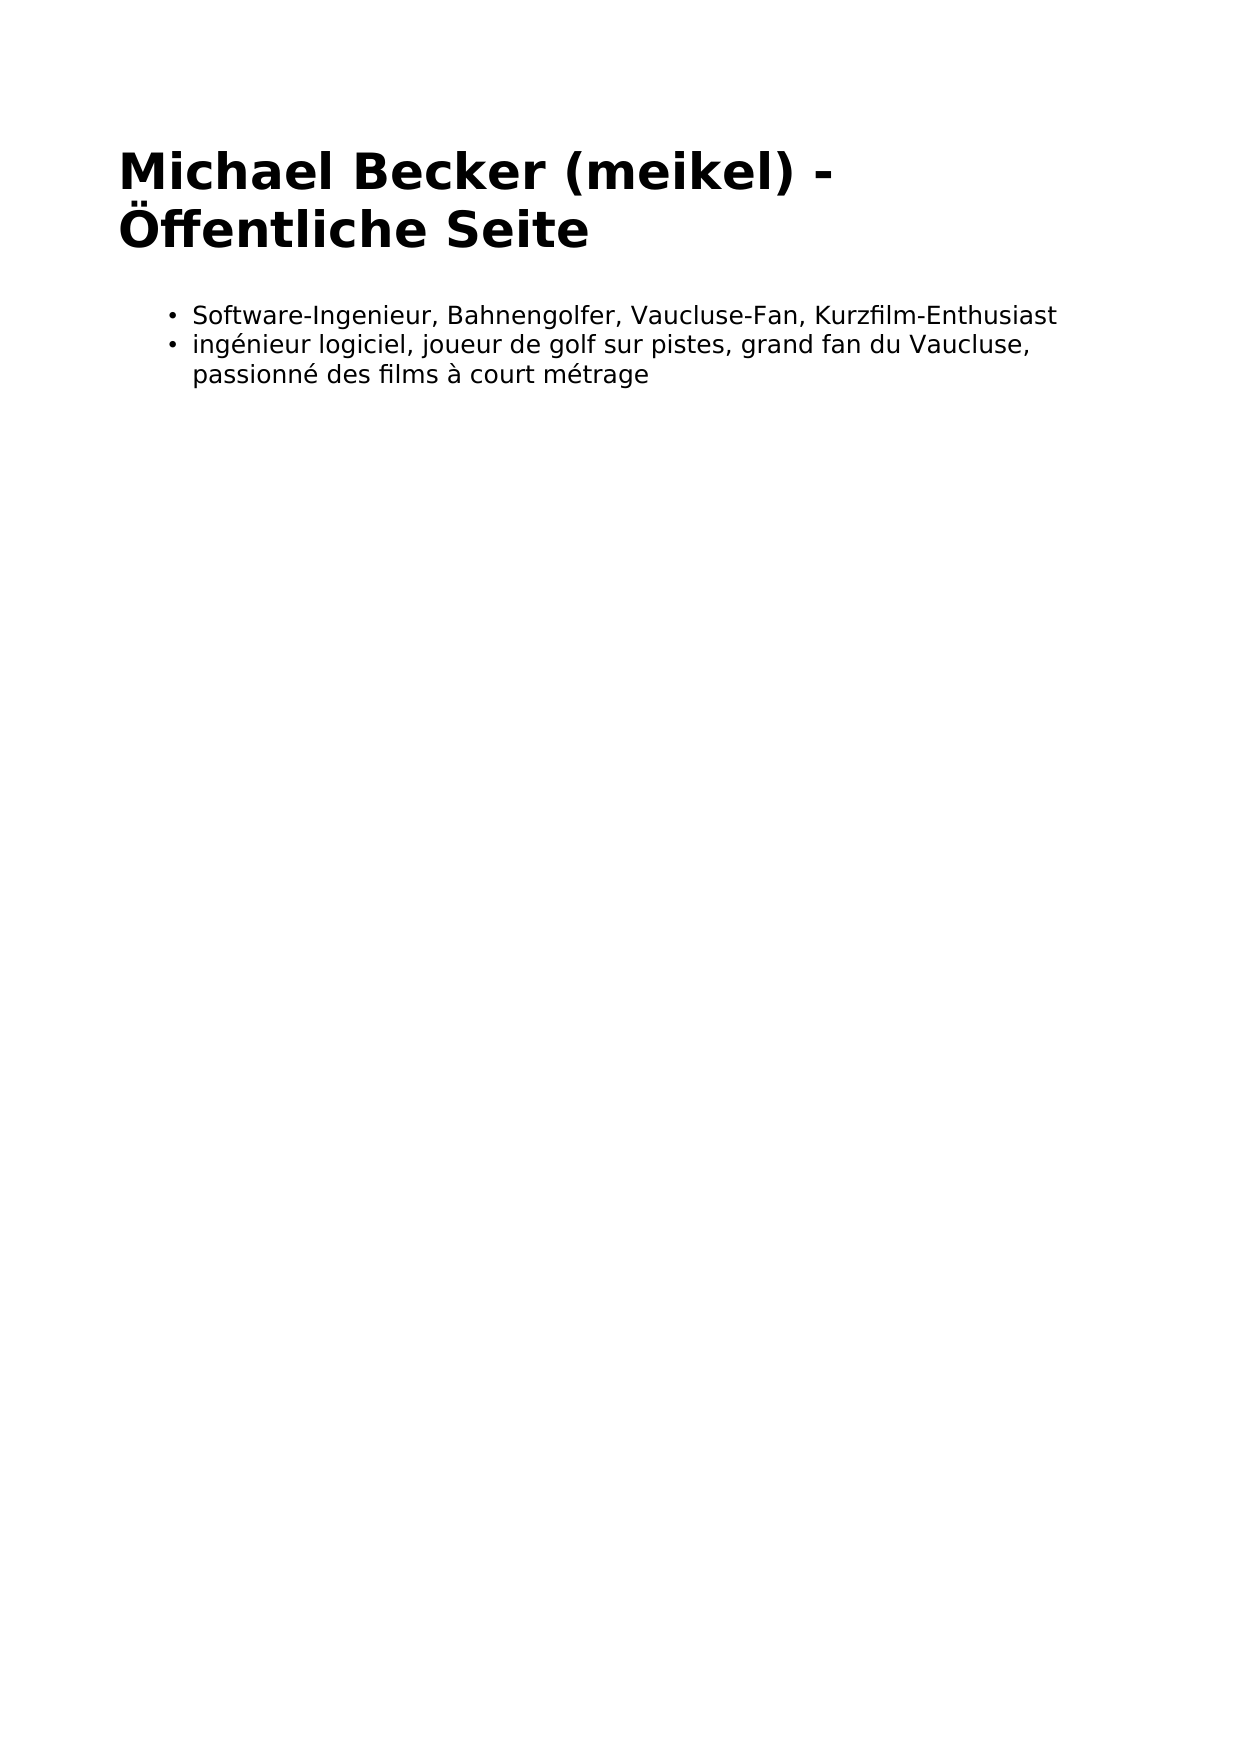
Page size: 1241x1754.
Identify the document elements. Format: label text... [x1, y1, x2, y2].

list Software-Ingenieur, Bahnengolfer, Vaucluse-Fan, Kurzfilm-Enthusiast [177, 302, 1122, 331]
list ingénieur logiciel, joueur de golf sur pistes, grand fan du Vaucluse, passionné des films à court métrage [177, 331, 1122, 389]
subtitle Michael Becker (meikel) - Öffentliche Seite [118, 143, 1122, 259]
